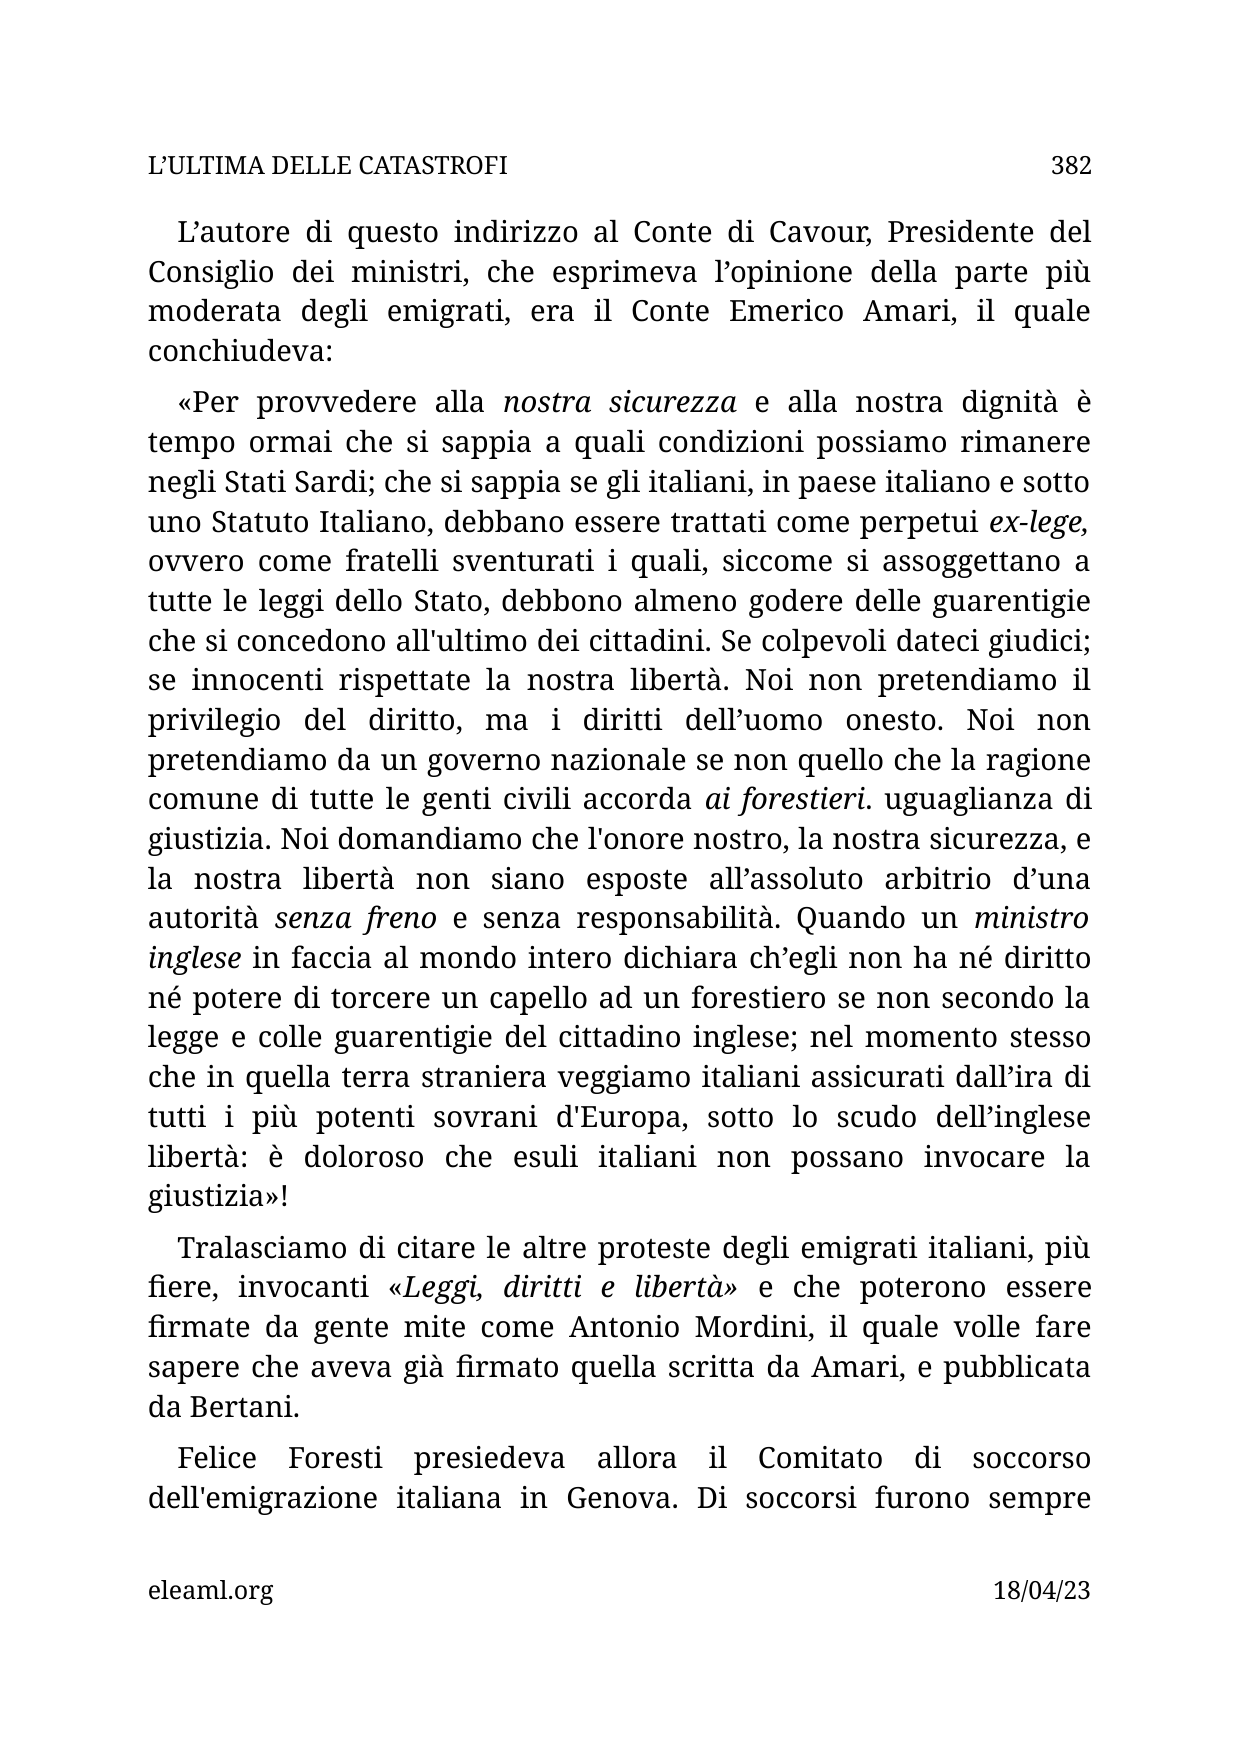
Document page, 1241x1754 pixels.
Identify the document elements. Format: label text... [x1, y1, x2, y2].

text Felice Foresti presiedeva allora il Comitato di soccorso dell'emigrazione italiana in Genova. Di soccorsi furono sempre larghi () il Giorgio Pallavicini e il Marchese Benedetto Durazzo; mentre Raffaele Rubattino forniva i mezzi di trasporto agli emigranti in paesi lontani. L’avvocato Stefano Castagnola non cessò mai di perorare la causa dell’intera emigrazione perseguitata, volendo i generosi Piemontesi e Liguri dimostrare la loro simpatia per «i fratelli sventurati», il loro sdegno per le ignobili, sleali, e illegali misure adoperate contro di essi dal ministro servo del due dicembre. [148, 1437, 1093, 1517]
text L’autore di questo indirizzo al Conte di Cavour, Presidente del Consiglio dei ministri, che esprimeva l’opinione della parte più moderata degli emigrati, era il Conte Emerico Amari, il quale conchiudeva: [148, 211, 1093, 370]
text «Per provvedere alla nostra sicurezza e alla nostra dignità è tempo ormai che si sappia a quali condizioni possiamo rimanere negli Stati Sardi; che si sappia se gli italiani, in paese italiano e sotto uno Statuto Italiano, debbano essere trattati come perpetui ex-lege, ovvero come fratelli sventurati i quali, siccome si assoggettano a tutte le leggi dello Stato, debbono almeno godere delle guarentigie che si concedono all'ultimo dei cittadini. Se colpevoli dateci giudici; se innocenti rispettate la nostra libertà. Noi non pretendiamo il privilegio del diritto, ma i diritti dell’uomo onesto. Noi non pretendiamo da un governo nazionale se non quello che la ragione comune di tutte le genti civili accorda ai forestieri. uguaglianza di giustizia. Noi domandiamo che l'onore nostro, la nostra sicurezza, e la nostra libertà non siano esposte all’assoluto arbitrio d’una autorità senza freno e senza responsabilità. Quando un ministro inglese in faccia al mondo intero dichiara ch’egli non ha né diritto né potere di torcere un capello ad un forestiero se non secondo la legge e colle guarentigie del cittadino inglese; nel momento stesso che in quella terra straniera veggiamo italiani assicurati dall’ira di tutti i più potenti sovrani d'Europa, sotto lo scudo dell’inglese libertà: è doloroso che esuli italiani non possano invocare la giustizia»! [148, 382, 1093, 1215]
text Tralasciamo di citare le altre proteste degli emigrati italiani, più fiere, invocanti «Leggi, diritti e libertà» e che poterono essere firmate da gente mite come Antonio Mordini, il quale volle fare sapere che aveva già firmato quella scritta da Amari, e pubblicata da Bertani. [148, 1227, 1093, 1426]
